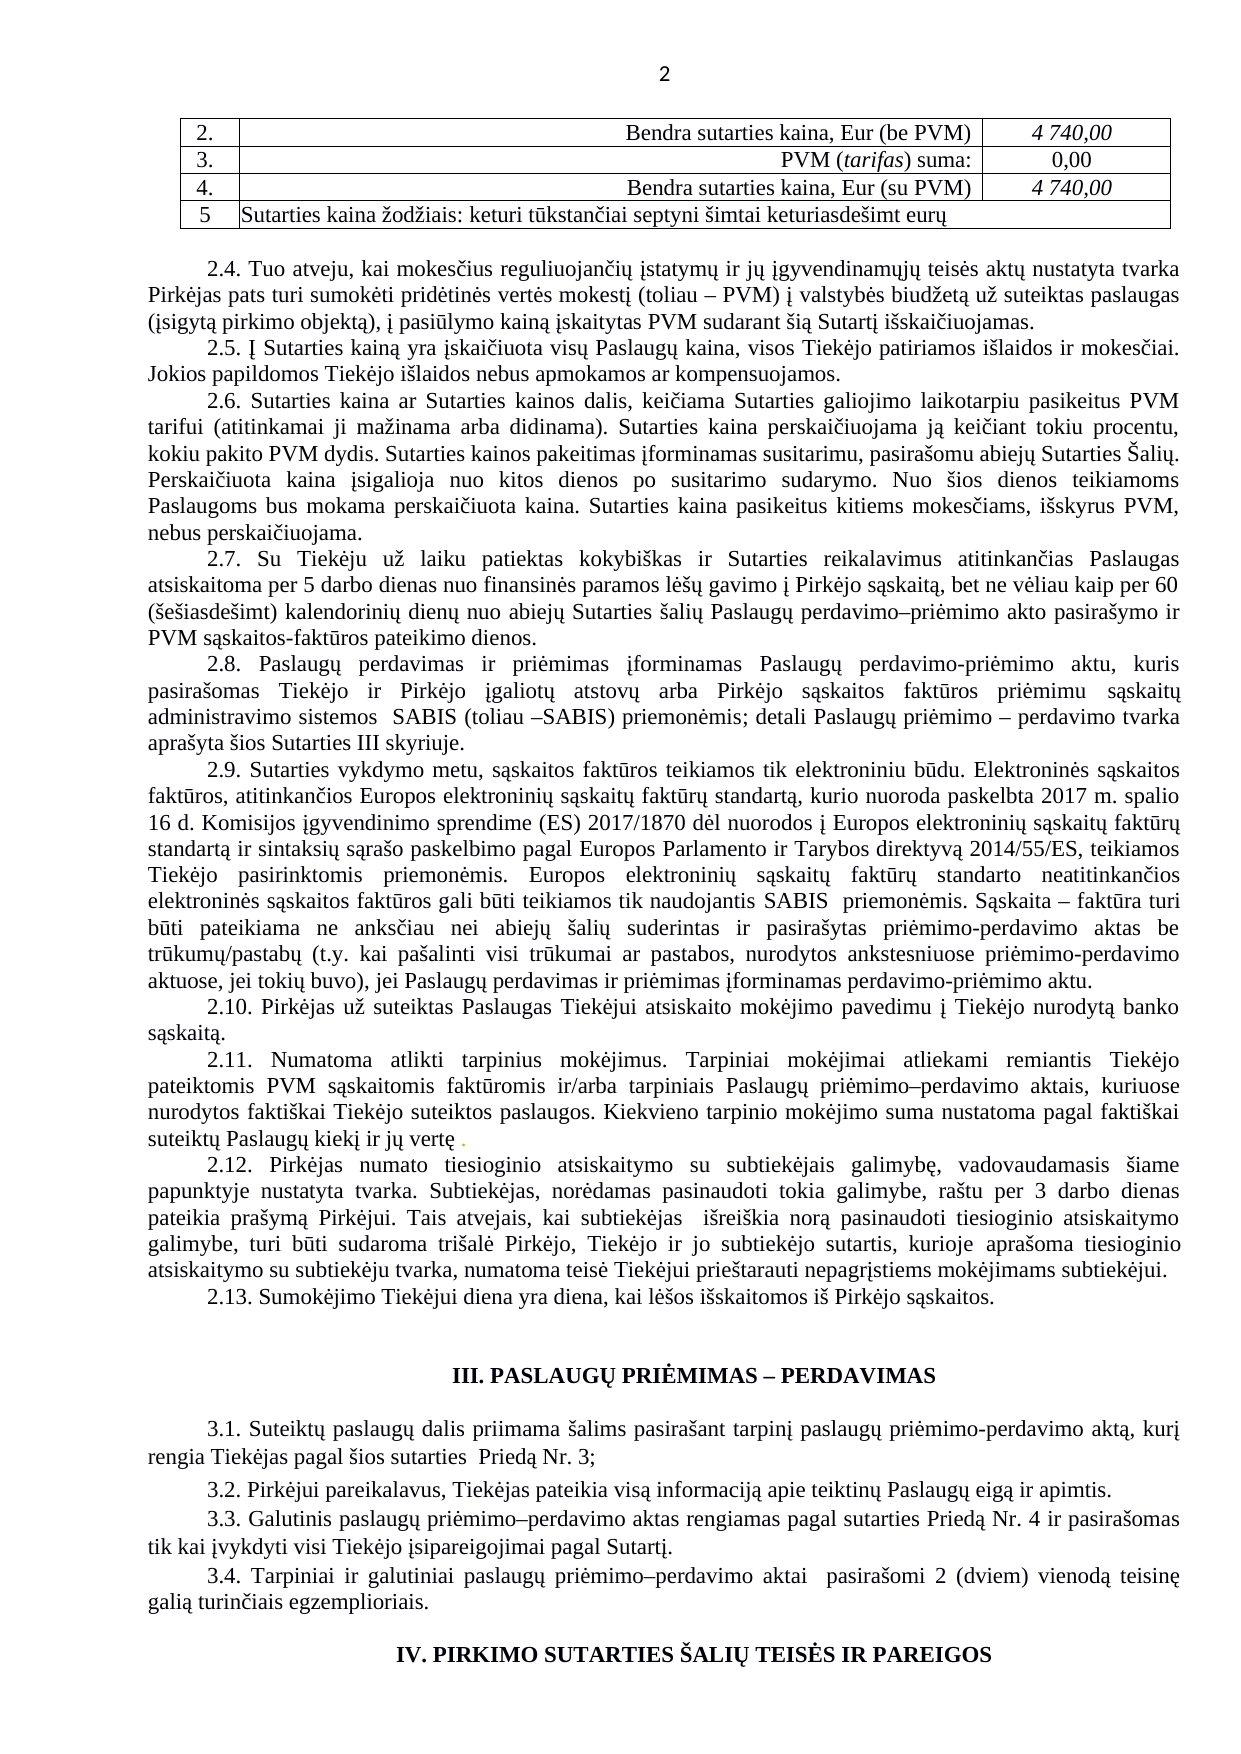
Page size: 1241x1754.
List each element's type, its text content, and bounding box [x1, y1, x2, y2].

table_cell 5 [181, 201, 239, 228]
table_cell Sutarties kaina žodžiais: keturi tūkstančiai septyni šimtai keturiasdešimt eurų [240, 201, 1170, 228]
text 2.5. Į Sutarties kainą yra įskaičiuota visų Paslaugų kaina, visos Tiekėjo patiriamos išlaidos ir mokesčiai. Jokios papildomos Tiekėjo išlaidos nebus apmokamos ar kompensuojamos. [148, 334, 1181, 387]
table_cell 4 740,00 [983, 174, 1170, 200]
text 2.11. Numatoma atlikti tarpinius mokėjimus. Tarpiniai mokėjimai atliekami remiantis Tiekėjo pateiktomis PVM sąskaitomis faktūromis ir/arba tarpiniais Paslaugų priėmimo–perdavimo aktais, kuriuose nurodytos faktiškai Tiekėjo suteiktos paslaugos. Kiekvieno tarpinio mokėjimo suma nustatoma pagal faktiškai suteiktų Paslaugų kiekį ir jų vertę . [148, 1046, 1181, 1151]
text 2.6. Sutarties kaina ar Sutarties kainos dalis, keičiama Sutarties galiojimo laikotarpiu pasikeitus PVM tarifui (atitinkamai ji mažinama arba didinama). Sutarties kaina perskaičiuojama ją keičiant tokiu procentu, kokiu pakito PVM dydis. Sutarties kainos pakeitimas įforminamas susitarimu, pasirašomu abiejų Sutarties Šalių. Perskaičiuota kaina įsigalioja nuo kitos dienos po susitarimo sudarymo. Nuo šios dienos teikiamoms Paslaugoms bus mokama perskaičiuota kaina. Sutarties kaina pasikeitus kitiems mokesčiams, išskyrus PVM, nebus perskaičiuojama. [148, 387, 1181, 545]
table_cell PVM (tarifas) suma: [240, 147, 982, 173]
table_cell 2. [181, 119, 239, 146]
text 2.7. Su Tiekėju už laiku patiektas kokybiškas ir Sutarties reikalavimus atitinkančias Paslaugas atsiskaitoma per 5 darbo dienas nuo finansinės paramos lėšų gavimo į Pirkėjo sąskaitą, bet ne vėliau kaip per 60 (šešiasdešimt) kalendorinių dienų nuo abiejų Sutarties šalių Paslaugų perdavimo–priėmimo akto pasirašymo ir PVM sąskaitos-faktūros pateikimo dienos. [148, 545, 1181, 650]
table_cell Bendra sutarties kaina, Eur (be PVM) [240, 119, 982, 146]
text 3.3. Galutinis paslaugų priėmimo–perdavimo aktas rengiamas pagal sutarties Priedą Nr. 4 ir pasirašomas tik kai įvykdyti visi Tiekėjo įsipareigojimai pagal Sutartį. [148, 1505, 1181, 1559]
text 2.4. Tuo atveju, kai mokesčius reguliuojančių įstatymų ir jų įgyvendinamųjų teisės aktų nustatyta tvarka Pirkėjas pats turi sumokėti pridėtinės vertės mokestį (toliau – PVM) į valstybės biudžetą už suteiktas paslaugas (įsigytą pirkimo objektą), į pasiūlymo kainą įskaitytas PVM sudarant šią Sutartį išskaičiuojamas. [148, 255, 1181, 334]
text 2.13. Sumokėjimo Tiekėjui diena yra diena, kai lėšos išskaitomos iš Pirkėjo sąskaitos. [148, 1283, 1181, 1309]
text 3.1. Suteiktų paslaugų dalis priimama šalims pasirašant tarpinį paslaugų priėmimo-perdavimo aktą, kurį rengia Tiekėjas pagal šios sutarties Priedą Nr. 3; [148, 1415, 1181, 1469]
table_cell 0,00 [983, 147, 1170, 173]
table_cell 4 740,00 [983, 119, 1170, 146]
text 2.10. Pirkėjas už suteiktas Paslaugas Tiekėjui atsiskaito mokėjimo pavedimu į Tiekėjo nurodytą banko sąskaitą. [148, 993, 1181, 1046]
text III. PASLAUGŲ PRIĖMIMAS – PERDAVIMAS [148, 1362, 1181, 1388]
text IV. PIRKIMO SUTARTIES ŠALIŲ TEISĖS IR PAREIGOS [148, 1641, 1181, 1667]
table_cell 3. [181, 147, 239, 173]
table_cell Bendra sutarties kaina, Eur (su PVM) [240, 174, 982, 200]
text 2.12. Pirkėjas numato tiesioginio atsiskaitymo su subtiekėjais galimybę, vadovaudamasis šiame papunktyje nustatyta tvarka. Subtiekėjas, norėdamas pasinaudoti tokia galimybe, raštu per 3 darbo dienas pateikia prašymą Pirkėjui. Tais atvejais, kai subtiekėjas išreiškia norą pasinaudoti tiesioginio atsiskaitymo galimybe, turi būti sudaroma trišalė Pirkėjo, Tiekėjo ir jo subtiekėjo sutartis, kurioje aprašoma tiesioginio atsiskaitymo su subtiekėju tvarka, numatoma teisė Tiekėjui prieštarauti nepagrįstiems mokėjimams subtiekėjui. [148, 1151, 1181, 1283]
text 3.4. Tarpiniai ir galutiniai paslaugų priėmimo–perdavimo aktai pasirašomi 2 (dviem) vienodą teisinę galią turinčiais egzemplioriais. [148, 1562, 1181, 1614]
text 2.8. Paslaugų perdavimas ir priėmimas įforminamas Paslaugų perdavimo-priėmimo aktu, kuris pasirašomas Tiekėjo ir Pirkėjo įgaliotų atstovų arba Pirkėjo sąskaitos faktūros priėmimu sąskaitų administravimo sistemos SABIS (toliau –SABIS) priemonėmis; detali Paslaugų priėmimo – perdavimo tvarka aprašyta šios Sutarties III skyriuje. [148, 650, 1181, 756]
text 2.9. Sutarties vykdymo metu, sąskaitos faktūros teikiamos tik elektroniniu būdu. Elektroninės sąskaitos faktūros, atitinkančios Europos elektroninių sąskaitų faktūrų standartą, kurio nuoroda paskelbta 2017 m. spalio 16 d. Komisijos įgyvendinimo sprendime (ES) 2017/1870 dėl nuorodos į Europos elektroninių sąskaitų faktūrų standartą ir sintaksių sąrašo paskelbimo pagal Europos Parlamento ir Tarybos direktyvą 2014/55/ES, teikiamos Tiekėjo pasirinktomis priemonėmis. Europos elektroninių sąskaitų faktūrų standarto neatitinkančios elektroninės sąskaitos faktūros gali būti teikiamos tik naudojantis SABIS priemonėmis. Sąskaita – faktūra turi būti pateikiama ne anksčiau nei abiejų šalių suderintas ir pasirašytas priėmimo-perdavimo aktas be trūkumų/pastabų (t.y. kai pašalinti visi trūkumai ar pastabos, nurodytos ankstesniuose priėmimo-perdavimo aktuose, jei tokių buvo), jei Paslaugų perdavimas ir priėmimas įforminamas perdavimo-priėmimo aktu. [148, 756, 1181, 993]
table_cell 4. [181, 174, 239, 200]
text 3.2. Pirkėjui pareikalavus, Tiekėjas pateikia visą informaciją apie teiktinų Paslaugų eigą ir apimtis. [148, 1476, 1181, 1503]
